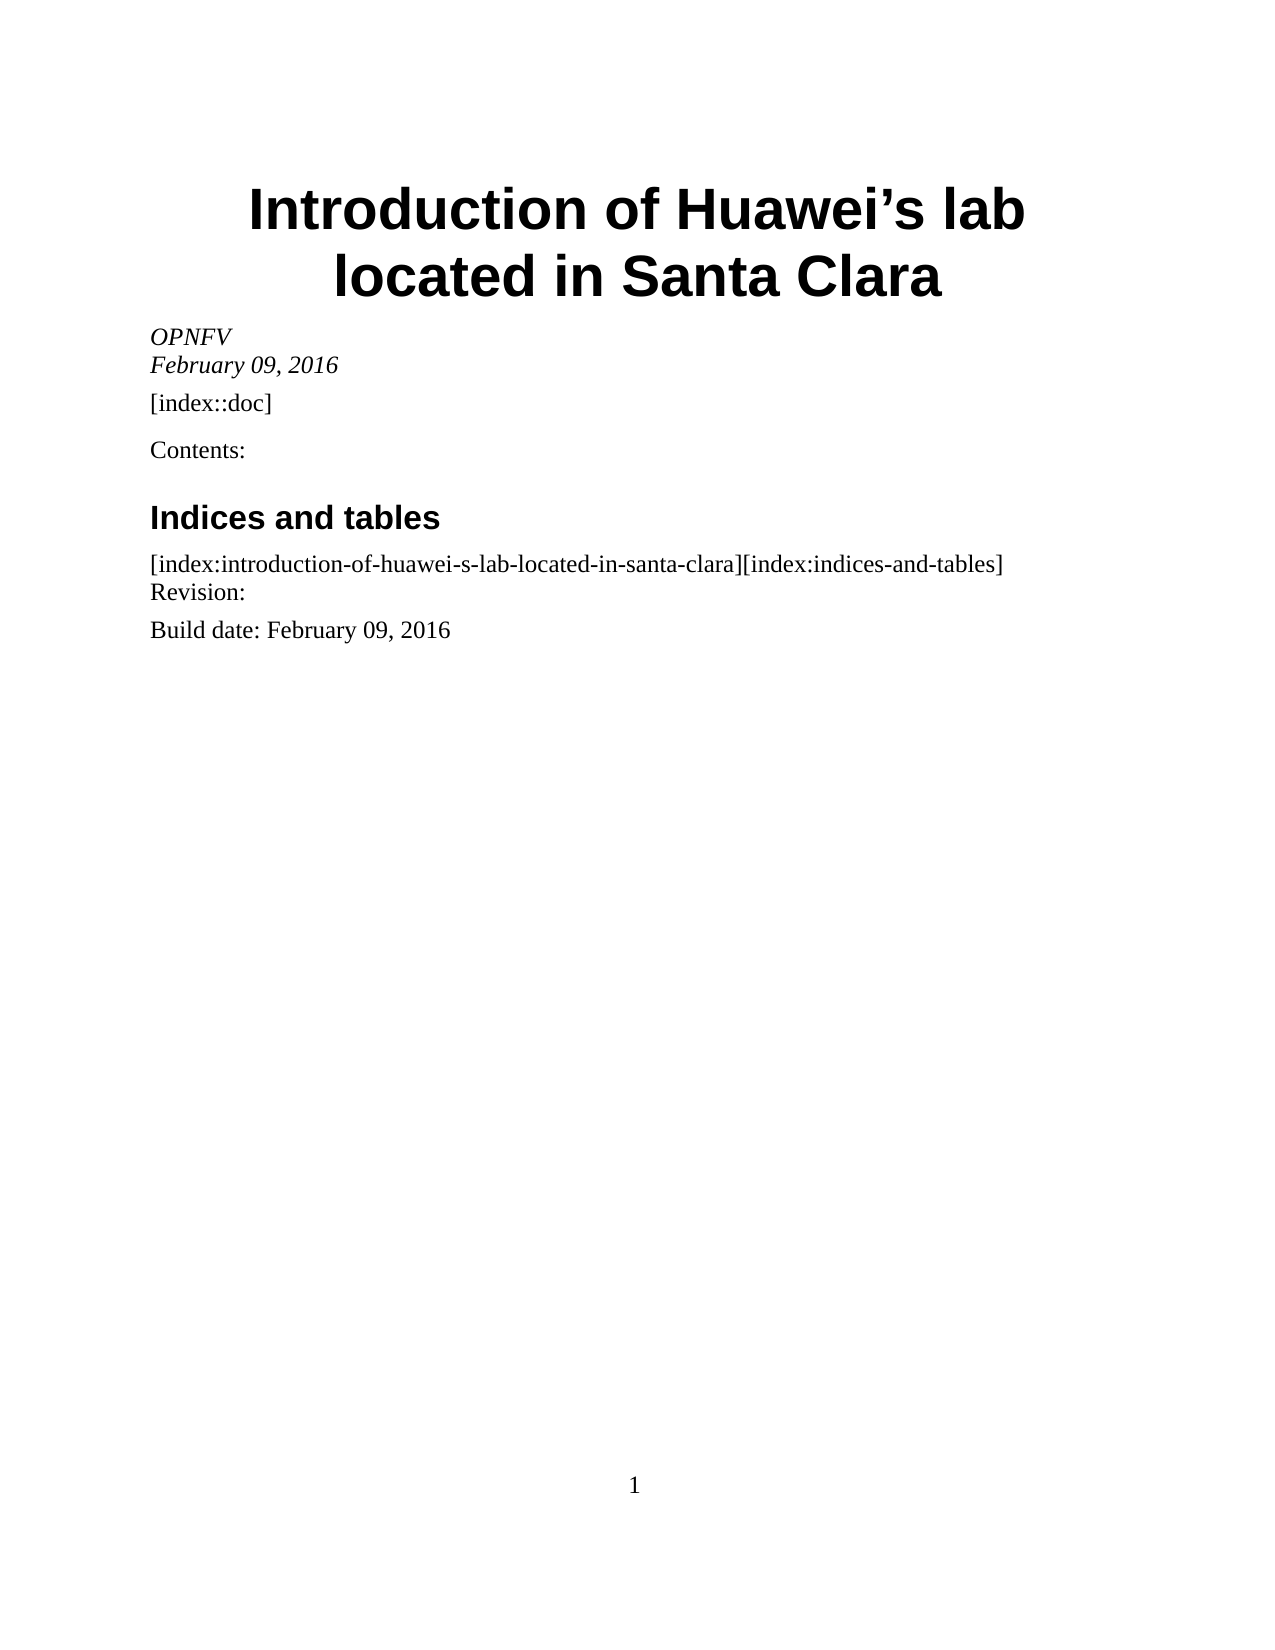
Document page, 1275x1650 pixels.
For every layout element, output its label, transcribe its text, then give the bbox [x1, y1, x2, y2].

text Revision: [150, 577, 1125, 606]
text Contents: [150, 435, 1125, 463]
text [index:introduction-of-huawei-s-lab-located-in-santa-clara][index:indices-and-tables] [150, 549, 1125, 577]
subtitle Indices and tables [150, 497, 1125, 536]
text Build date: February 09, 2016 [150, 615, 1125, 644]
title Introduction of Huawei’s lab located in Santa Clara [150, 175, 1125, 309]
text OPNFV [150, 322, 1125, 350]
text [index::doc] [150, 388, 1125, 417]
text February 09, 2016 [150, 350, 1125, 379]
